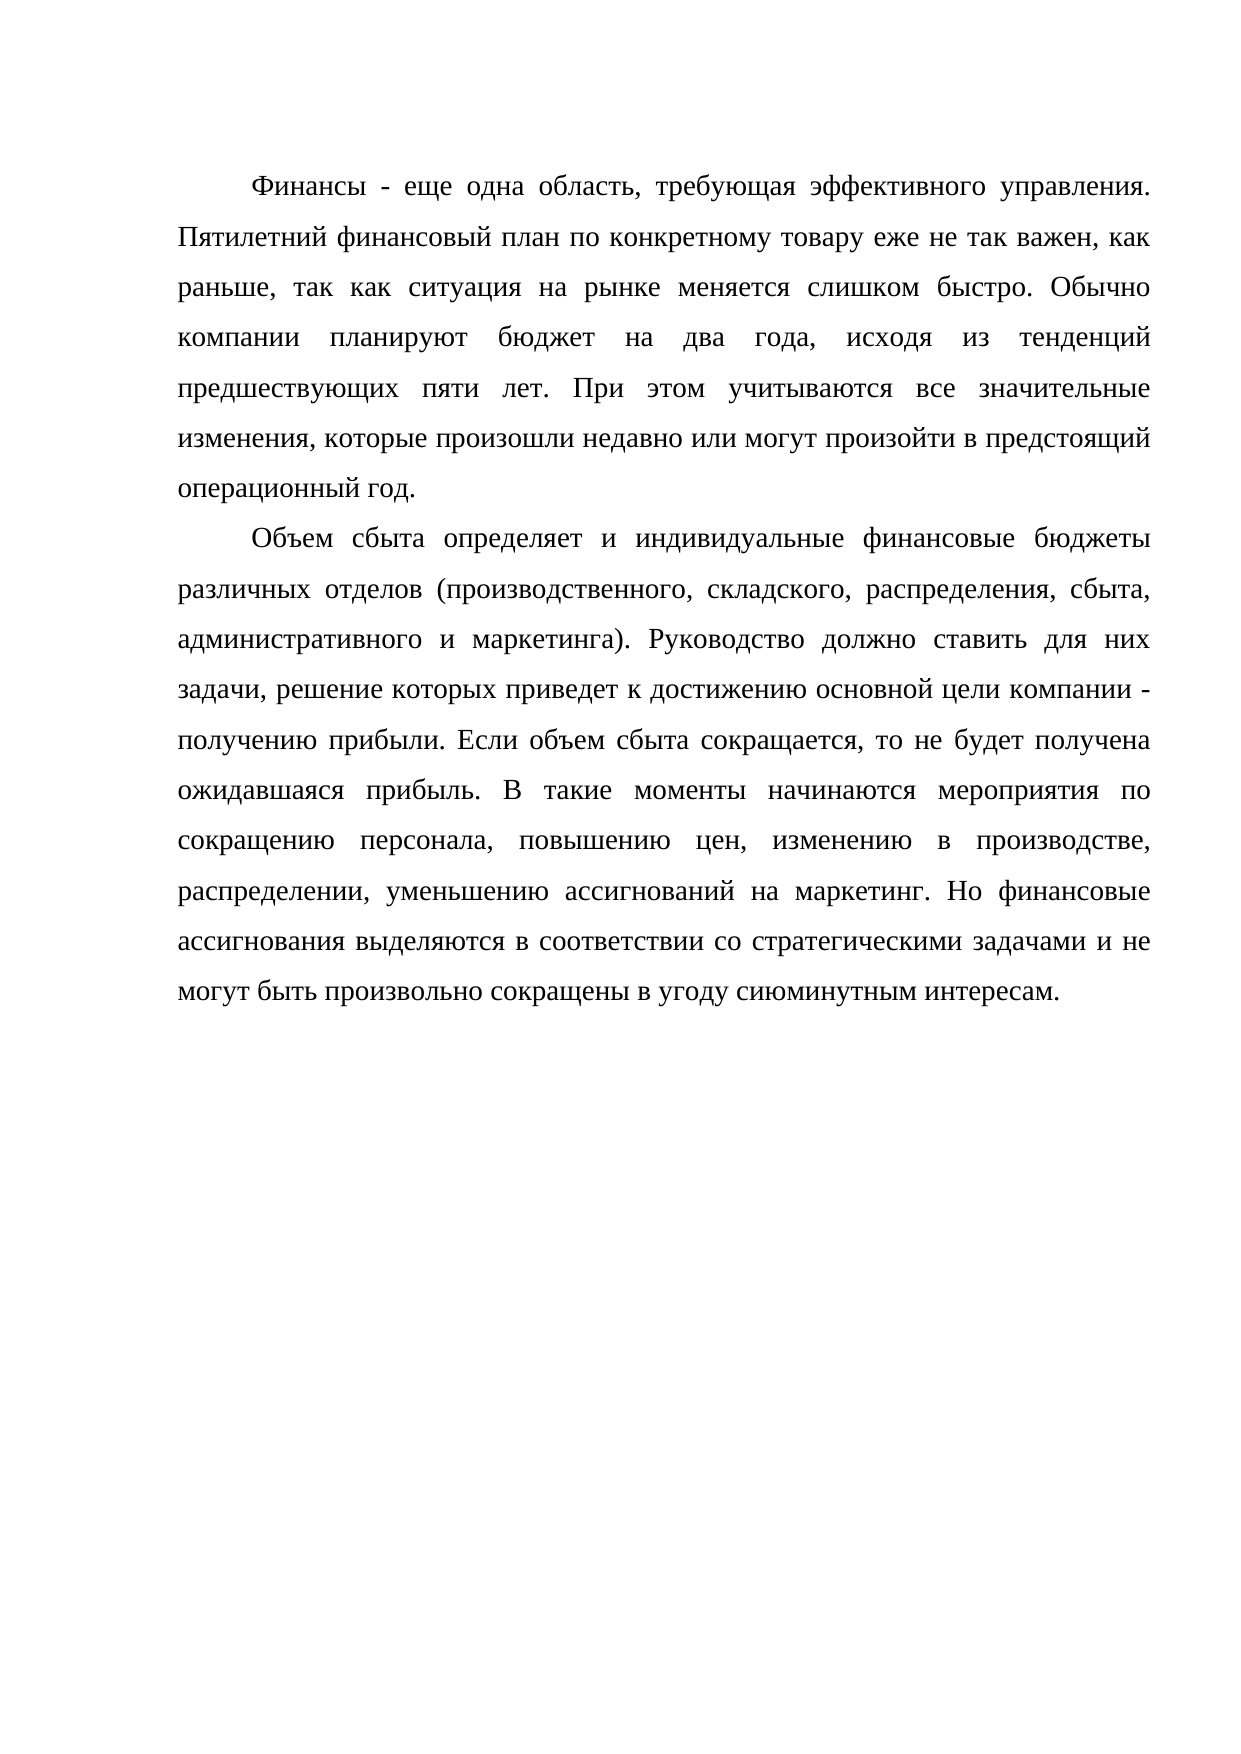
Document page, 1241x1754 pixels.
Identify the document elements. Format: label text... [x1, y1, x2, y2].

text Объем сбыта определяет и индивидуальные финансовые бюджеты различных отделов (производственного, складского, распределения, сбыта, административного и маркетинга). Руководство должно ставить для них задачи, решение которых приведет к достижению основной цели компании - получению прибыли. Если объем сбыта сокращается, то не будет получена ожидавшаяся прибыль. В такие моменты начинаются мероприятия по сокращению персонала, повышению цен, изменению в производстве, распределении, уменьшению ассигнований на маркетинг. Но финансовые ассигнования выделяются в соответствии со стратегическими задачами и не могут быть произвольно сокращены в угоду сиюминутным интересам. [177, 521, 1152, 1007]
text Финансы - еще одна область, требующая эффективного управления. Пятилетний финансовый план по конкретному товару еже не так важен, как раньше, так как ситуация на рынке меняется слишком быстро. Обычно компании планируют бюджет на два года, исходя из тенденций предшествующих пяти лет. При этом учитываются все значительные изменения, которые произошли недавно или могут произойти в предстоящий операционный год. [177, 168, 1152, 504]
